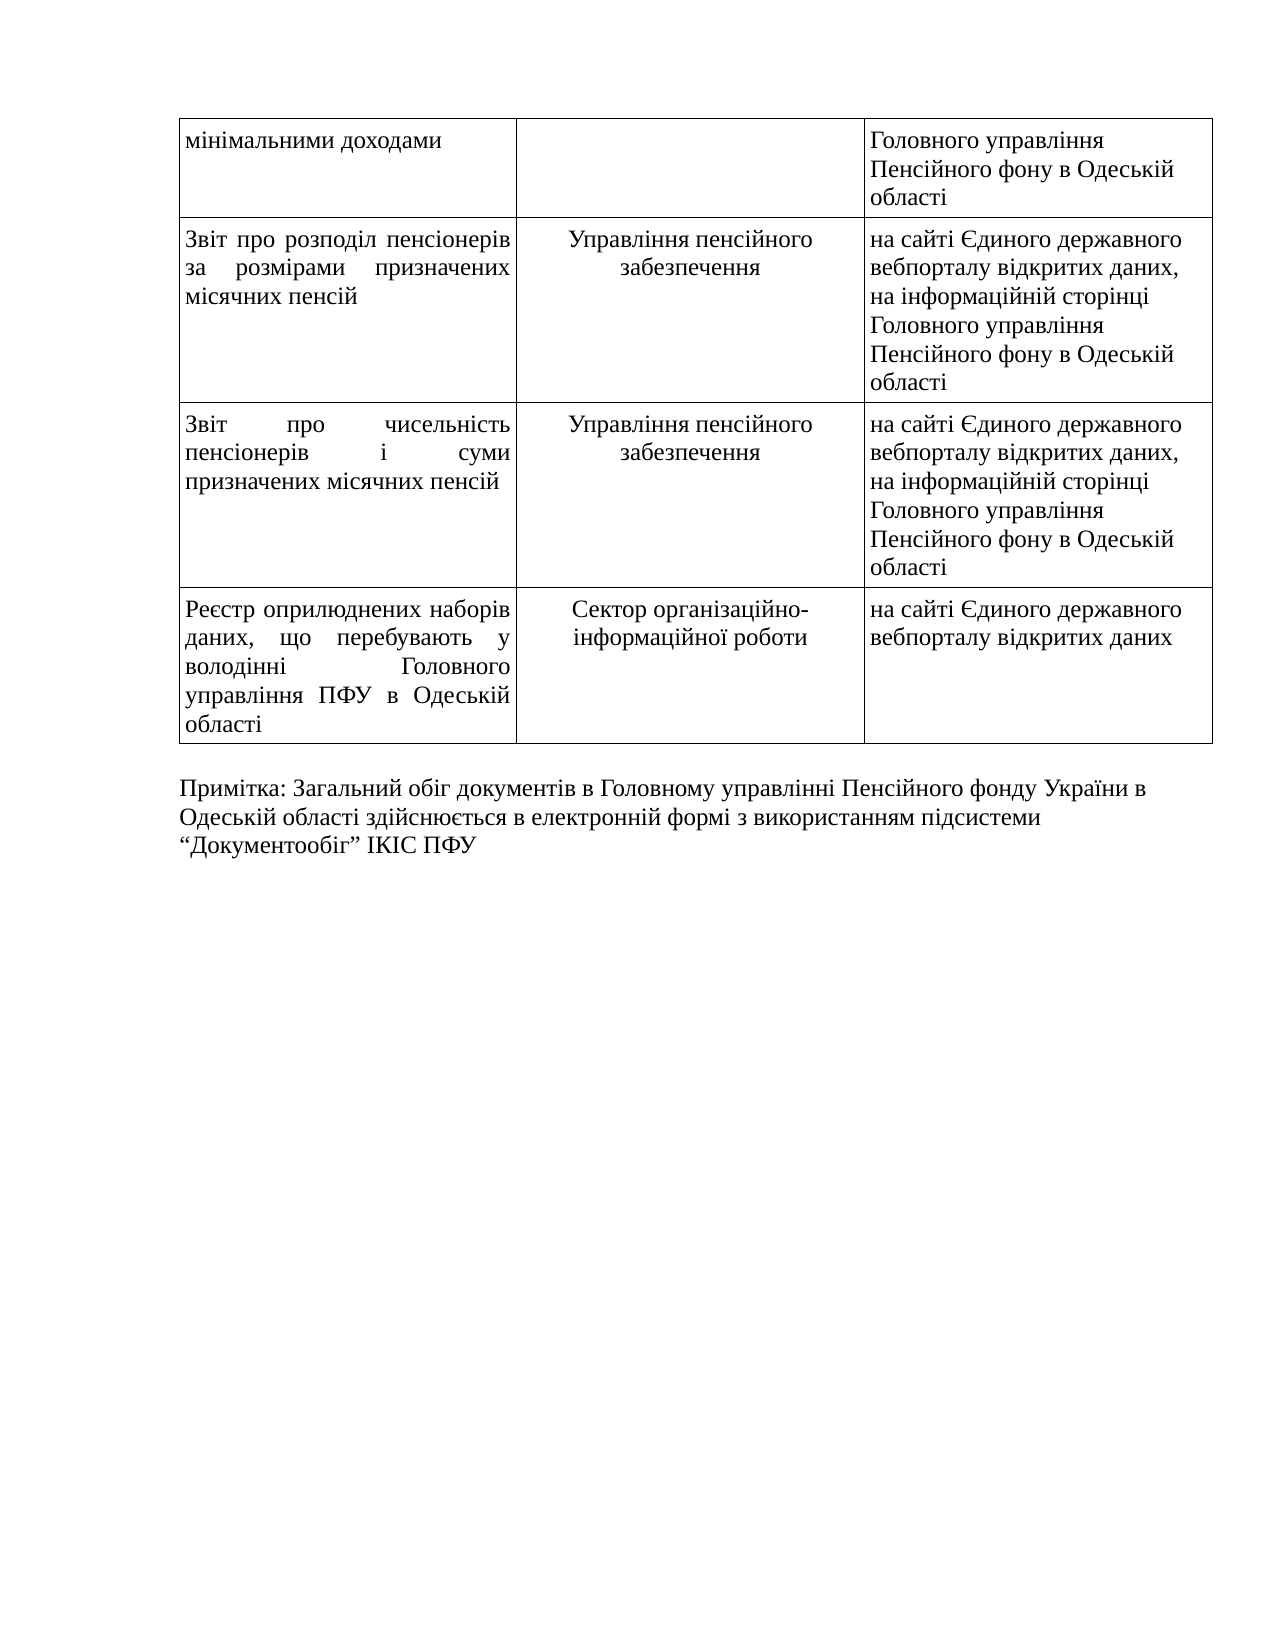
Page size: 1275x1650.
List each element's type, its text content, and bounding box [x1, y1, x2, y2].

table_cell на сайті Єдиного державного вебпорталу відкритих даних [865, 588, 1212, 743]
table_cell на сайті Єдиного державного вебпорталу відкритих даних, на інформаційній сторінці Головного управління Пенсійного фону в Одеській області [865, 403, 1212, 587]
table_cell Звіт про розподіл пенсіонерів за розмірами призначених місячних пенсій [180, 218, 516, 402]
table_cell Управління пенсійного забезпечення [517, 218, 864, 402]
table_cell мінімальними доходами [180, 119, 516, 217]
table_cell на сайті Єдиного державного вебпорталу відкритих даних, на інформаційній сторінці Головного управління Пенсійного фону в Одеській області [865, 218, 1212, 402]
table_cell Головного управління Пенсійного фону в Одеській області [865, 119, 1212, 217]
table_cell Реєстр оприлюднених наборів даних, що перебувають у володінні Головного управління ПФУ в Одеській області [180, 588, 516, 743]
table_cell Сектор організаційно-інформаційної роботи [517, 588, 864, 743]
text Примітка: Загальний обіг документів в Головному управлінні Пенсійного фонду України в Одеській області здійснюється в електронній формі з використанням підсистеми “Документообіг” ІКІС ПФУ [179, 773, 1212, 859]
table_cell [517, 119, 864, 217]
table_cell Управління пенсійного забезпечення [517, 403, 864, 587]
table_cell Звіт про чисельність пенсіонерів і суми призначених місячних пенсій [180, 403, 516, 587]
